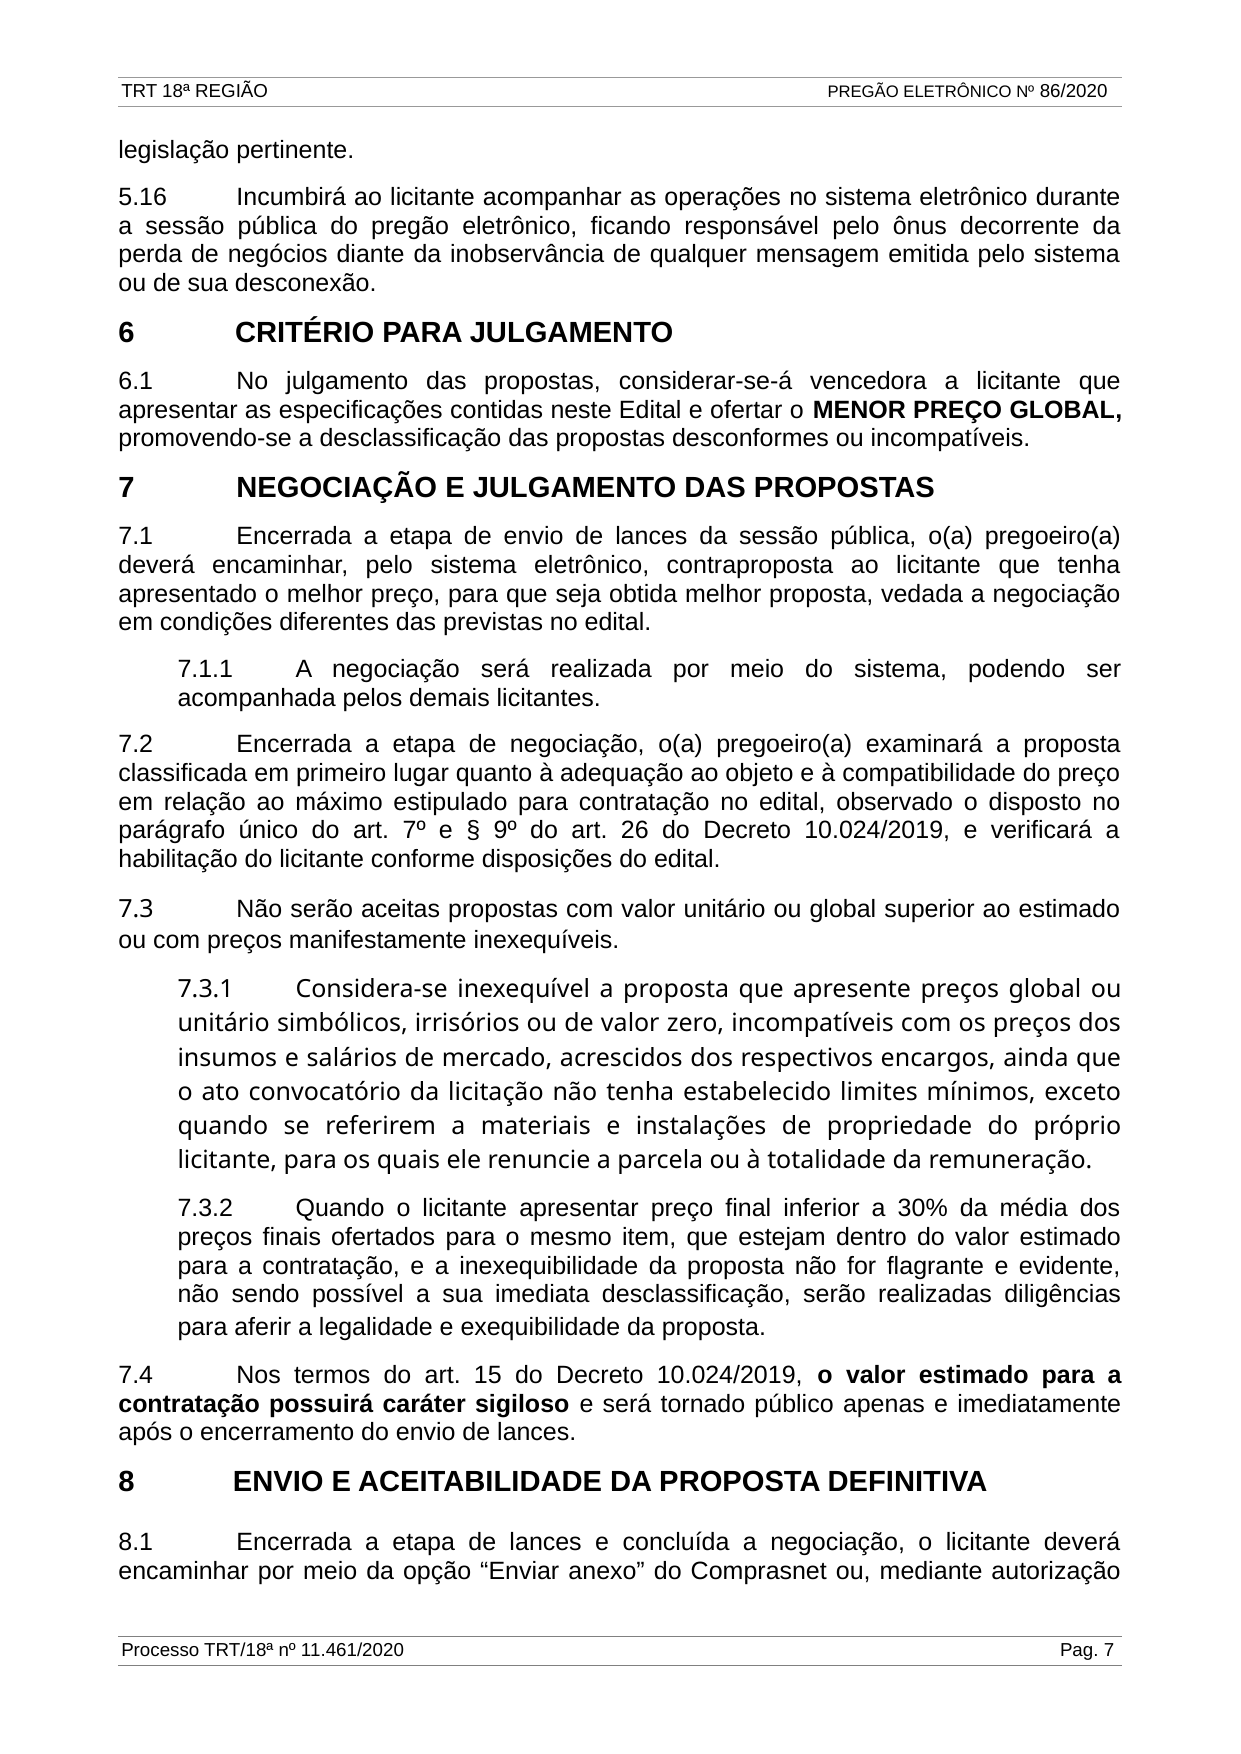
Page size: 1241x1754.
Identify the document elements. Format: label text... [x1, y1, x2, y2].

text 6 CRITÉRIO PARA JULGAMENTO [118, 315, 1122, 348]
text legislação pertinente. [118, 136, 1122, 164]
text 7 NEGOCIAÇÃO E JULGAMENTO DAS PROPOSTAS [118, 470, 1122, 503]
text 7.3 Não serão aceitas propostas com valor unitário ou global superior ao estimado ou com preços manifestamente inexequíveis. [118, 891, 1122, 953]
text 8.1 Encerrada a etapa de lances e concluída a negociação, o licitante deverá encaminhar por meio da opção “Enviar anexo” do Comprasnet ou, mediante autorização [118, 1527, 1122, 1584]
text 7.1.1 A negociação será realizada por meio do sistema, podendo ser acompanhada pelos demais licitantes. [177, 654, 1122, 711]
text 6.1 No julgamento das propostas, considerar-se-á vencedora a licitante que apresentar as especificações contidas neste Edital e ofertar o MENOR PREÇO GLOBAL, promovendo-se a desclassificação das propostas desconformes ou incompatíveis. [118, 366, 1122, 452]
text 7.4 Nos termos do art. 15 do Decreto 10.024/2019, o valor estimado para a contratação possuirá caráter sigiloso e será tornado público apenas e imediatamente após o encerramento do envio de lances. [118, 1360, 1122, 1446]
text 5.16 Incumbirá ao licitante acompanhar as operações no sistema eletrônico durante a sessão pública do pregão eletrônico, ficando responsável pelo ônus decorrente da perda de negócios diante da inobservância de qualquer mensagem emitida pelo sistema ou de sua desconexão. [118, 182, 1122, 297]
text 7.1 Encerrada a etapa de envio de lances da sessão pública, o(a) pregoeiro(a) deverá encaminhar, pelo sistema eletrônico, contraproposta ao licitante que tenha apresentado o melhor preço, para que seja obtida melhor proposta, vedada a negociação em condições diferentes das previstas no edital. [118, 521, 1122, 636]
text 7.3.1 Considera-se inexequível a proposta que apresente preços global ou unitário simbólicos, irrisórios ou de valor zero, incompatíveis com os preços dos insumos e salários de mercado, acrescidos dos respectivos encargos, ainda que o ato convocatório da licitação não tenha estabelecido limites mínimos, exceto quando se referirem a materiais e instalações de propriedade do próprio licitante, para os quais ele renuncie a parcela ou à totalidade da remuneração. [177, 971, 1122, 1175]
text 7.2 Encerrada a etapa de negociação, o(a) pregoeiro(a) examinará a proposta classificada em primeiro lugar quanto à adequação ao objeto e à compatibilidade do preço em relação ao máximo estipulado para contratação no edital, observado o disposto no parágrafo único do art. 7º e § 9º do art. 26 do Decreto 10.024/2019, e verificará a habilitação do licitante conforme disposições do edital. [118, 729, 1122, 873]
text 8 ENVIO E ACEITABILIDADE DA PROPOSTA DEFINITIVA [118, 1464, 1122, 1497]
text 7.3.2 Quando o licitante apresentar preço final inferior a 30% da média dos preços finais ofertados para o mesmo item, que estejam dentro do valor estimado para a contratação, e a inexequibilidade da proposta não for flagrante e evidente, não sendo possível a sua imediata desclassificação, serão realizadas diligências para aferir a legalidade e exequibilidade da proposta. [177, 1193, 1122, 1342]
